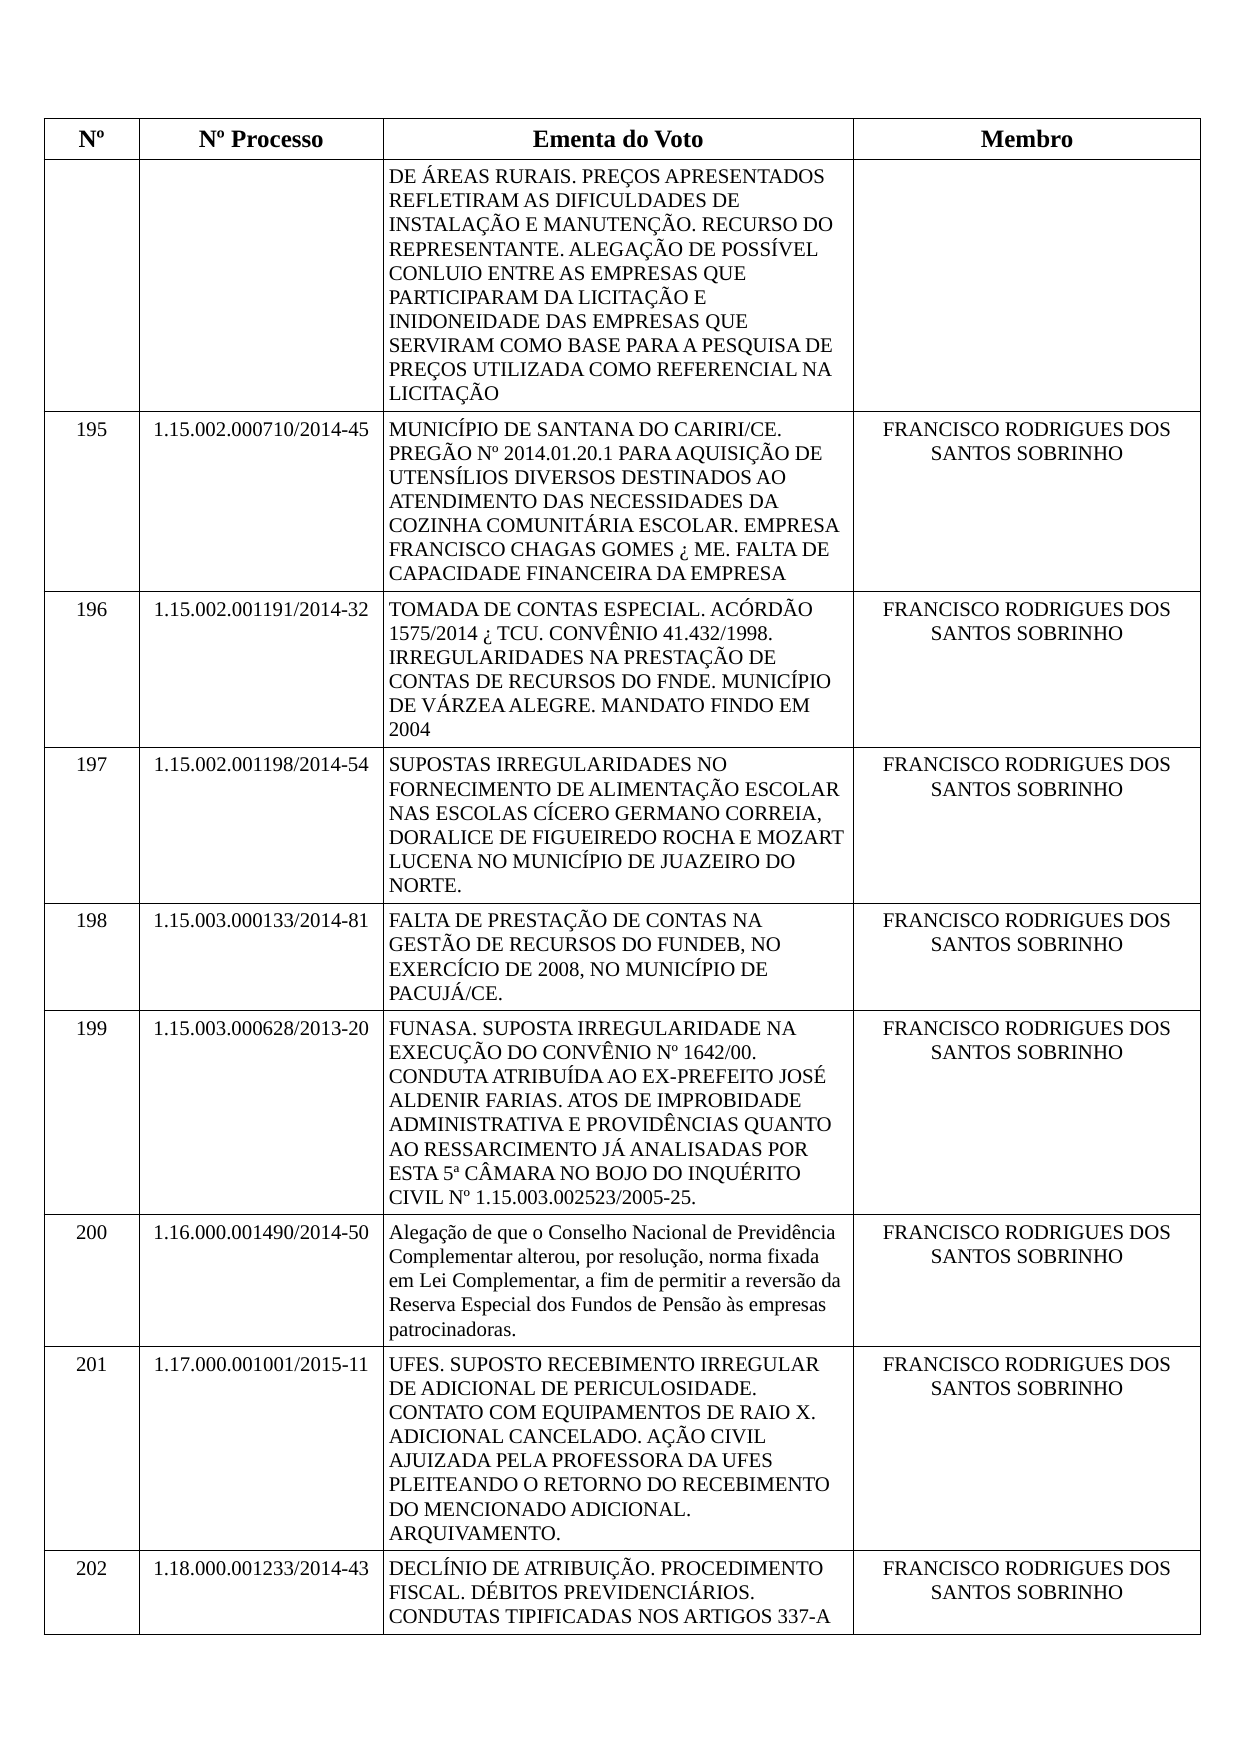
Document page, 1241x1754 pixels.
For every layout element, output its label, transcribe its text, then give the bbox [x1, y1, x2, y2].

table_cell FRANCISCO RODRIGUES DOS SANTOS SOBRINHO [854, 1215, 1200, 1346]
table_cell 1.15.002.001198/2014-54 [140, 748, 383, 902]
table_cell FRANCISCO RODRIGUES DOS SANTOS SOBRINHO [854, 1551, 1200, 1634]
table_cell 196 [45, 592, 139, 747]
table_header Nº Processo [140, 119, 383, 158]
table_header Nº [45, 119, 139, 158]
table_cell 197 [45, 748, 139, 902]
table_cell FRANCISCO RODRIGUES DOS SANTOS SOBRINHO [854, 748, 1200, 902]
table_cell [45, 160, 139, 411]
table_cell FRANCISCO RODRIGUES DOS SANTOS SOBRINHO [854, 1011, 1200, 1214]
table_cell FRANCISCO RODRIGUES DOS SANTOS SOBRINHO [854, 592, 1200, 747]
table_cell [854, 160, 1200, 411]
table_cell SUPOSTAS IRREGULARIDADES NO FORNECIMENTO DE ALIMENTAÇÃO ESCOLAR NAS ESCOLAS CÍCERO GERMANO CORREIA, DORALICE DE FIGUEIREDO ROCHA E MOZART LUCENA NO MUNICÍPIO DE JUAZEIRO DO NORTE. [384, 748, 853, 902]
table_cell 1.18.000.001233/2014-43 [140, 1551, 383, 1634]
table_cell FRANCISCO RODRIGUES DOS SANTOS SOBRINHO [854, 904, 1200, 1010]
table_header Membro [854, 119, 1200, 158]
table_cell 201 [45, 1347, 139, 1550]
table_cell 198 [45, 904, 139, 1010]
table_header Ementa do Voto [384, 119, 853, 158]
table_cell MUNICÍPIO DE SANTANA DO CARIRI/CE. PREGÃO Nº 2014.01.20.1 PARA AQUISIÇÃO DE UTENSÍLIOS DIVERSOS DESTINADOS AO ATENDIMENTO DAS NECESSIDADES DA COZINHA COMUNITÁRIA ESCOLAR. EMPRESA FRANCISCO CHAGAS GOMES ¿ ME. FALTA DE CAPACIDADE FINANCEIRA DA EMPRESA [384, 412, 853, 591]
table_cell TOMADA DE CONTAS ESPECIAL. ACÓRDÃO 1575/2014 ¿ TCU. CONVÊNIO 41.432/1998. IRREGULARIDADES NA PRESTAÇÃO DE CONTAS DE RECURSOS DO FNDE. MUNICÍPIO DE VÁRZEA ALEGRE. MANDATO FINDO EM 2004 [384, 592, 853, 747]
table_cell 1.15.003.000133/2014-81 [140, 904, 383, 1010]
table_cell DECLÍNIO DE ATRIBUIÇÃO. PROCEDIMENTO FISCAL. DÉBITOS PREVIDENCIÁRIOS. CONDUTAS TIPIFICADAS NOS ARTIGOS 337-A [384, 1551, 853, 1634]
table_cell 199 [45, 1011, 139, 1214]
table_cell FRANCISCO RODRIGUES DOS SANTOS SOBRINHO [854, 412, 1200, 591]
table_cell 200 [45, 1215, 139, 1346]
table_cell 1.15.002.000710/2014-45 [140, 412, 383, 591]
table_cell 202 [45, 1551, 139, 1634]
table_cell 1.17.000.001001/2015-11 [140, 1347, 383, 1550]
table_cell 1.15.003.000628/2013-20 [140, 1011, 383, 1214]
table_cell FRANCISCO RODRIGUES DOS SANTOS SOBRINHO [854, 1347, 1200, 1550]
table_cell [140, 160, 383, 411]
table_cell FALTA DE PRESTAÇÃO DE CONTAS NA GESTÃO DE RECURSOS DO FUNDEB, NO EXERCÍCIO DE 2008, NO MUNICÍPIO DE PACUJÁ/CE. [384, 904, 853, 1010]
table_cell Alegação de que o Conselho Nacional de Previdência Complementar alterou, por resolução, norma fixada em Lei Complementar, a fim de permitir a reversão da Reserva Especial dos Fundos de Pensão às empresas patrocinadoras. [384, 1215, 853, 1346]
table_cell UFES. SUPOSTO RECEBIMENTO IRREGULAR DE ADICIONAL DE PERICULOSIDADE. CONTATO COM EQUIPAMENTOS DE RAIO X. ADICIONAL CANCELADO. AÇÃO CIVIL AJUIZADA PELA PROFESSORA DA UFES PLEITEANDO O RETORNO DO RECEBIMENTO DO MENCIONADO ADICIONAL. ARQUIVAMENTO. [384, 1347, 853, 1550]
table_cell 1.16.000.001490/2014-50 [140, 1215, 383, 1346]
table_cell FUNASA. SUPOSTA IRREGULARIDADE NA EXECUÇÃO DO CONVÊNIO Nº 1642/00. CONDUTA ATRIBUÍDA AO EX-PREFEITO JOSÉ ALDENIR FARIAS. ATOS DE IMPROBIDADE ADMINISTRATIVA E PROVIDÊNCIAS QUANTO AO RESSARCIMENTO JÁ ANALISADAS POR ESTA 5ª CÂMARA NO BOJO DO INQUÉRITO CIVIL Nº 1.15.003.002523/2005-25. [384, 1011, 853, 1214]
table_cell 195 [45, 412, 139, 591]
table_cell 1.15.002.001191/2014-32 [140, 592, 383, 747]
table_cell DE ÁREAS RURAIS. PREÇOS APRESENTADOS REFLETIRAM AS DIFICULDADES DE INSTALAÇÃO E MANUTENÇÃO. RECURSO DO REPRESENTANTE. ALEGAÇÃO DE POSSÍVEL CONLUIO ENTRE AS EMPRESAS QUE PARTICIPARAM DA LICITAÇÃO E INIDONEIDADE DAS EMPRESAS QUE SERVIRAM COMO BASE PARA A PESQUISA DE PREÇOS UTILIZADA COMO REFERENCIAL NA LICITAÇÃO [384, 160, 853, 411]
